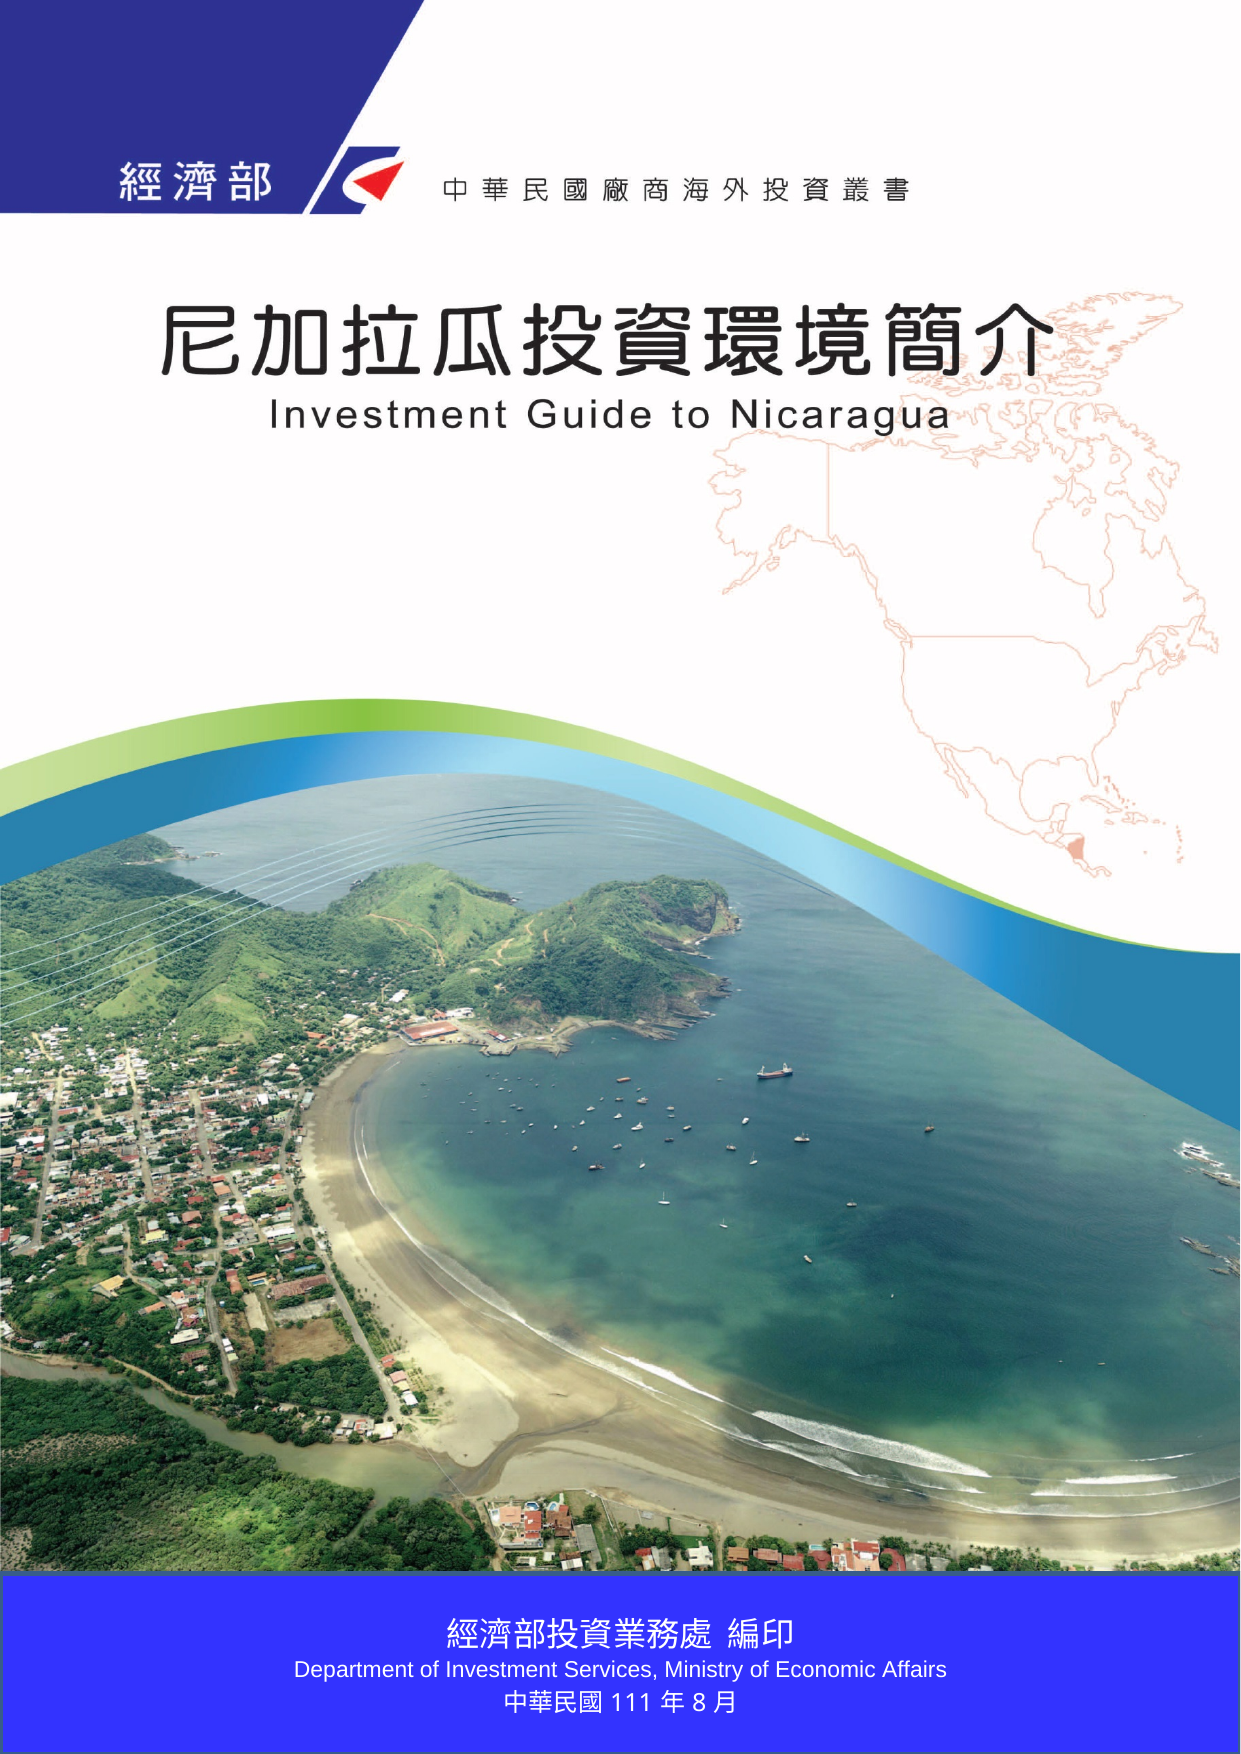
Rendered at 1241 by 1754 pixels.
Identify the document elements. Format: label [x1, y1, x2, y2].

picture [0, 0, 1241, 1571]
